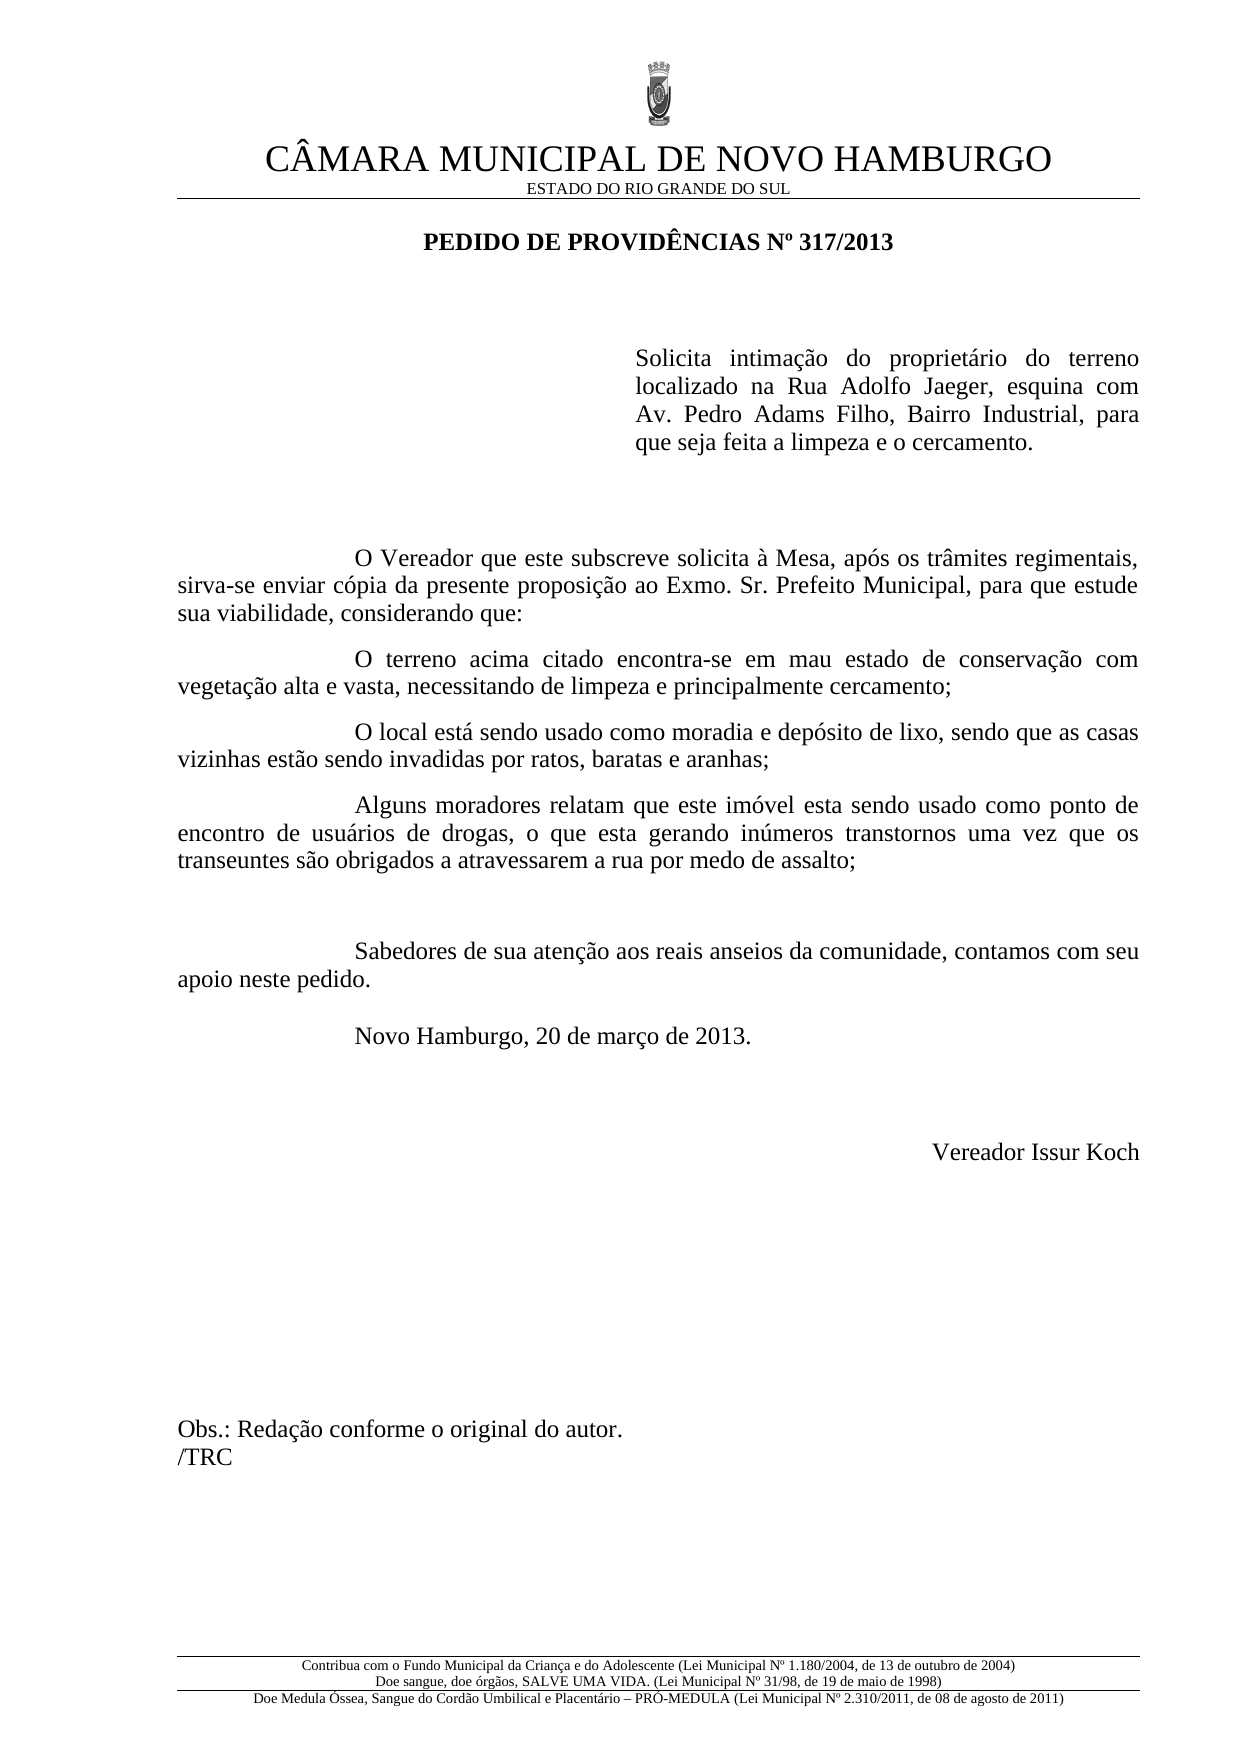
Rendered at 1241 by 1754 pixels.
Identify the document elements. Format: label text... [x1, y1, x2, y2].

text O terreno acima citado encontra-se em mau estado de conservação com vegetação alta e vasta, necessitando de limpeza e principalmente cercamento; [177, 645, 1140, 700]
text Obs.: Redação conforme o original do autor. [177, 1416, 1140, 1443]
text O local está sendo usado como moradia e depósito de lixo, sendo que as casas vizinhas estão sendo invadidas por ratos, baratas e aranhas; [177, 718, 1140, 773]
text Solicita intimação do proprietário do terreno localizado na Rua Adolfo Jaeger, esquina com Av. Pedro Adams Filho, Bairro Industrial, para que seja feita a limpeza e o cercamento. [635, 344, 1140, 455]
text Alguns moradores relatam que este imóvel esta sendo usado como ponto de encontro de usuários de drogas, o que esta gerando inúmeros transtornos uma vez que os transeuntes são obrigados a atravessarem a rua por medo de assalto; [177, 791, 1140, 874]
text Vereador Issur Koch [177, 1138, 1140, 1166]
text Sabedores de sua atenção aos reais anseios da comunidade, contamos com seu apoio neste pedido. [177, 937, 1140, 993]
text /TRC [177, 1443, 1140, 1471]
text PEDIDO DE PROVIDÊNCIAS Nº 317/2013 [177, 228, 1140, 256]
text Novo Hamburgo, 20 de março de 2013. [177, 1022, 1140, 1050]
text O Vereador que este subscreve solicita à Mesa, após os trâmites regimentais, sirva-se enviar cópia da presente proposição ao Exmo. Sr. Prefeito Municipal, para que estude sua viabilidade, considerando que: [177, 544, 1140, 627]
